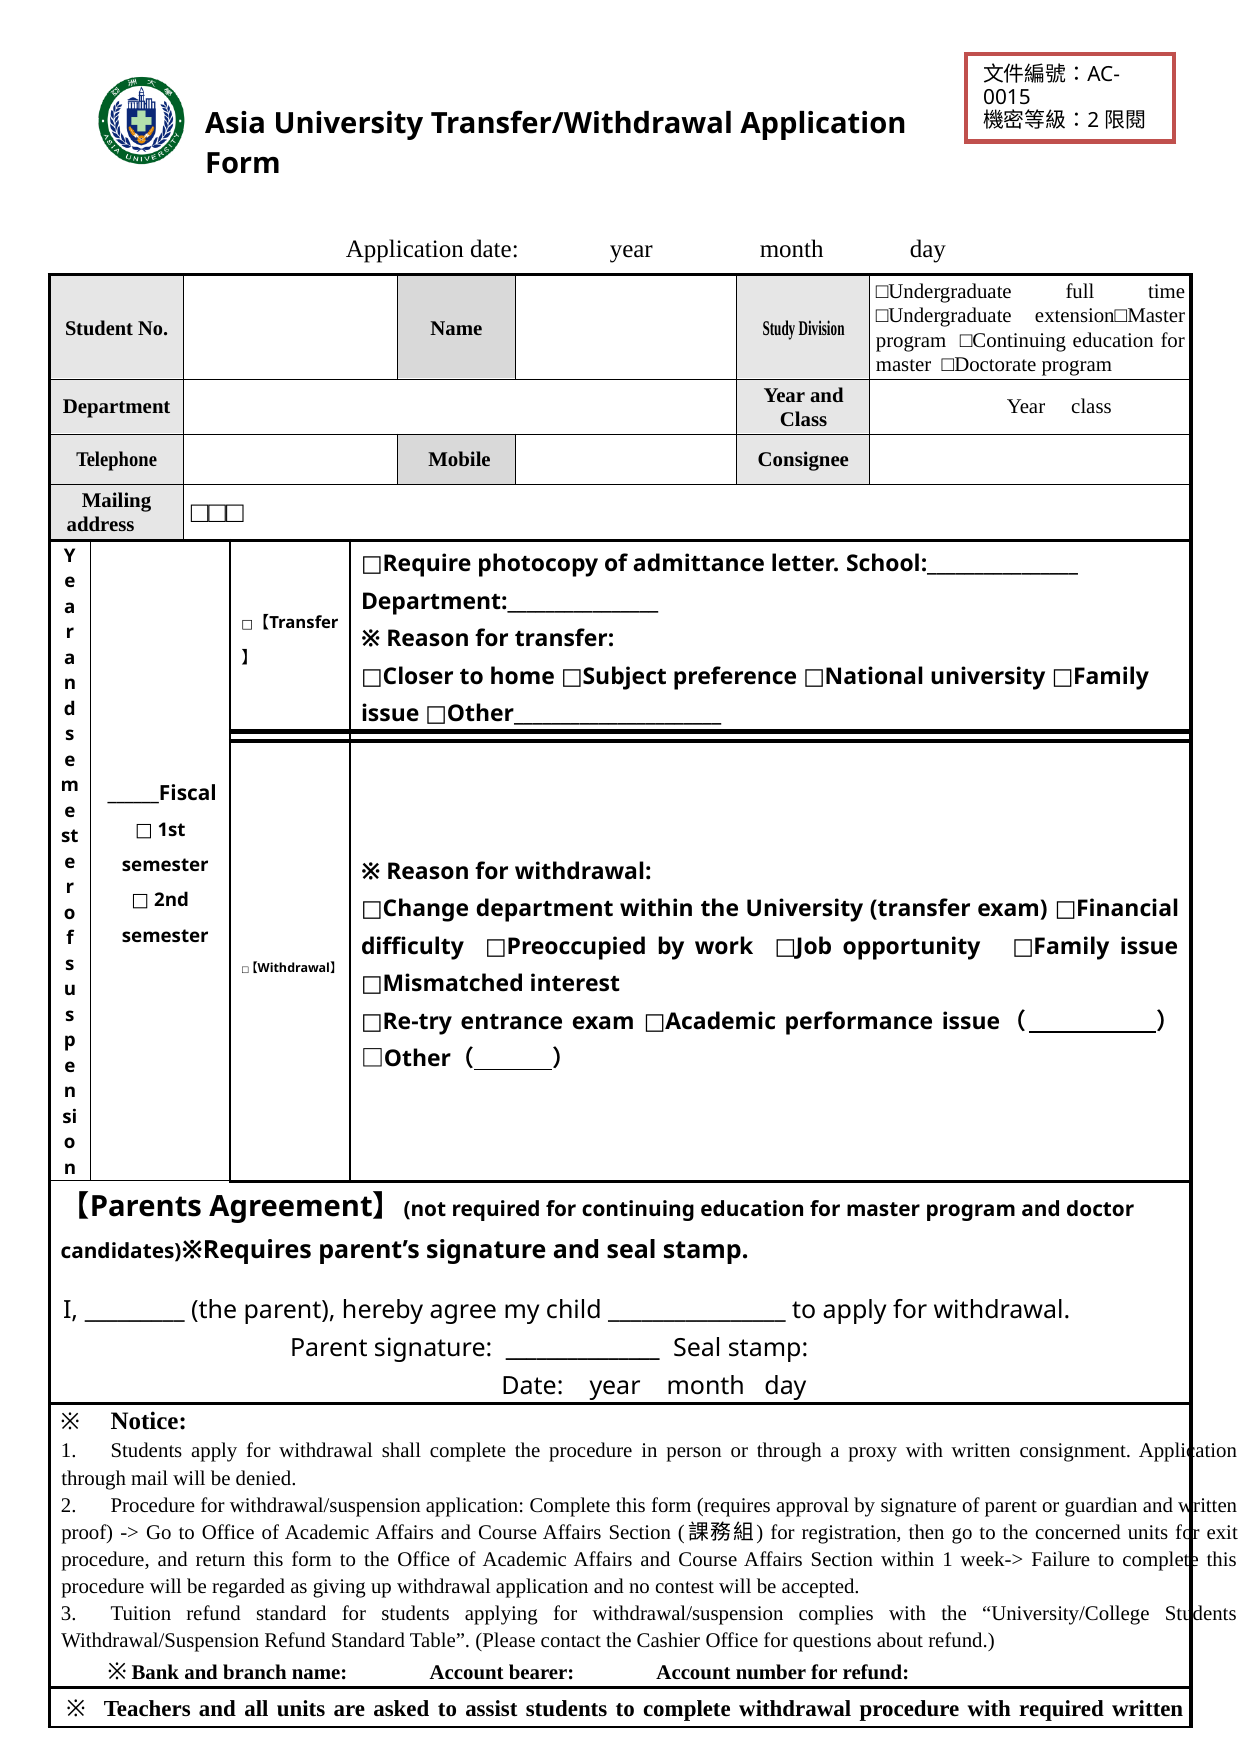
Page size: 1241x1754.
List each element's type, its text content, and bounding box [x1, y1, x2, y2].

table_cell [184, 435, 397, 484]
table_cell Consignee [737, 435, 869, 484]
table_cell Notice: Students apply for withdrawal shall complete the procedure in person or through a proxy with written consignment. Application through mail will be denied. Procedure for withdrawal/suspension application: Complete this form (requires approval by signature of parent or guardian and written proof) -> Go to Office of Academic Affairs and Course Affairs Section (課務組) for registration, then go to the concerned units for exit procedure, and return this form to the Office of Academic Affairs and Course Affairs Section within 1 week-> Failure to complete this procedure will be regarded as giving up withdrawal application and no contest will be accepted. Tuition refund standard for students applying for withdrawal/suspension complies with the “University/College Students Withdrawal/Suspension Refund Standard Table”. (Please contact the Cashier Office for questions about refund.) Bank and branch name: Account bearer: Account number for refund: [51, 1405, 1189, 1686]
table_cell Year and semester of suspension [51, 542, 90, 1180]
table_cell [516, 435, 736, 484]
table_cell Department [51, 380, 183, 433]
text 機密等級：2 限閱 [983, 109, 1157, 132]
table_header Name [398, 276, 515, 378]
table_cell [231, 734, 349, 739]
table_header □Undergraduate full time □Undergraduate extension□Master program □Continuing education for master □Doctorate program [870, 276, 1189, 378]
table_header [184, 276, 397, 378]
table_cell ※ Reason for withdrawal: □Change department within the University (transfer exam) □Financial difficulty □Preoccupied by work □Job opportunity □Family issue □Mismatched interest □Re-try entrance exam □Academic performance issue（ ） □Other（ ） [351, 743, 1189, 1180]
table_cell Telephone [51, 435, 183, 484]
table_cell Teachers and all units are asked to assist students to complete withdrawal procedure with required written [51, 1689, 1189, 1726]
table_cell [870, 435, 1189, 484]
text Application date: year month day [89, 239, 1167, 262]
table_cell Year and Class [737, 380, 869, 433]
table_cell □【Transfer】 [231, 542, 349, 729]
table_cell Year class [870, 380, 1189, 433]
table_header [516, 276, 736, 378]
table_cell Mobile [398, 435, 515, 484]
table_header Study Division [737, 276, 869, 378]
picture [96, 75, 186, 165]
table_header Student No. [51, 276, 183, 378]
subtitle Asia University Transfer/Withdrawal Application Form [89, 102, 1152, 182]
table_cell 【Parents Agreement】 (not required for continuing education for master program and doctor candidates)※Requires parent’s signature and seal stamp. I, _________ (the parent), hereby agree my child ________________ to apply for withdrawal. Parent signature: _______________ Seal stamp: Date: year month day [51, 1181, 1189, 1402]
table_cell ______Fiscal □ 1st semester □ 2nd semester [91, 542, 229, 1180]
table_cell [184, 380, 736, 433]
table_cell □Require photocopy of admittance letter. School:________________ Department:________________ ※ Reason for transfer: □Closer to home □Subject preference □National university □Family issue □Other______________________ [351, 542, 1189, 729]
table_cell □【Withdrawal】 [231, 743, 349, 1180]
text 文件編號：AC-0015 [983, 63, 1157, 109]
table_cell □□□ [184, 485, 1189, 539]
table_cell Mailing address [51, 485, 183, 539]
